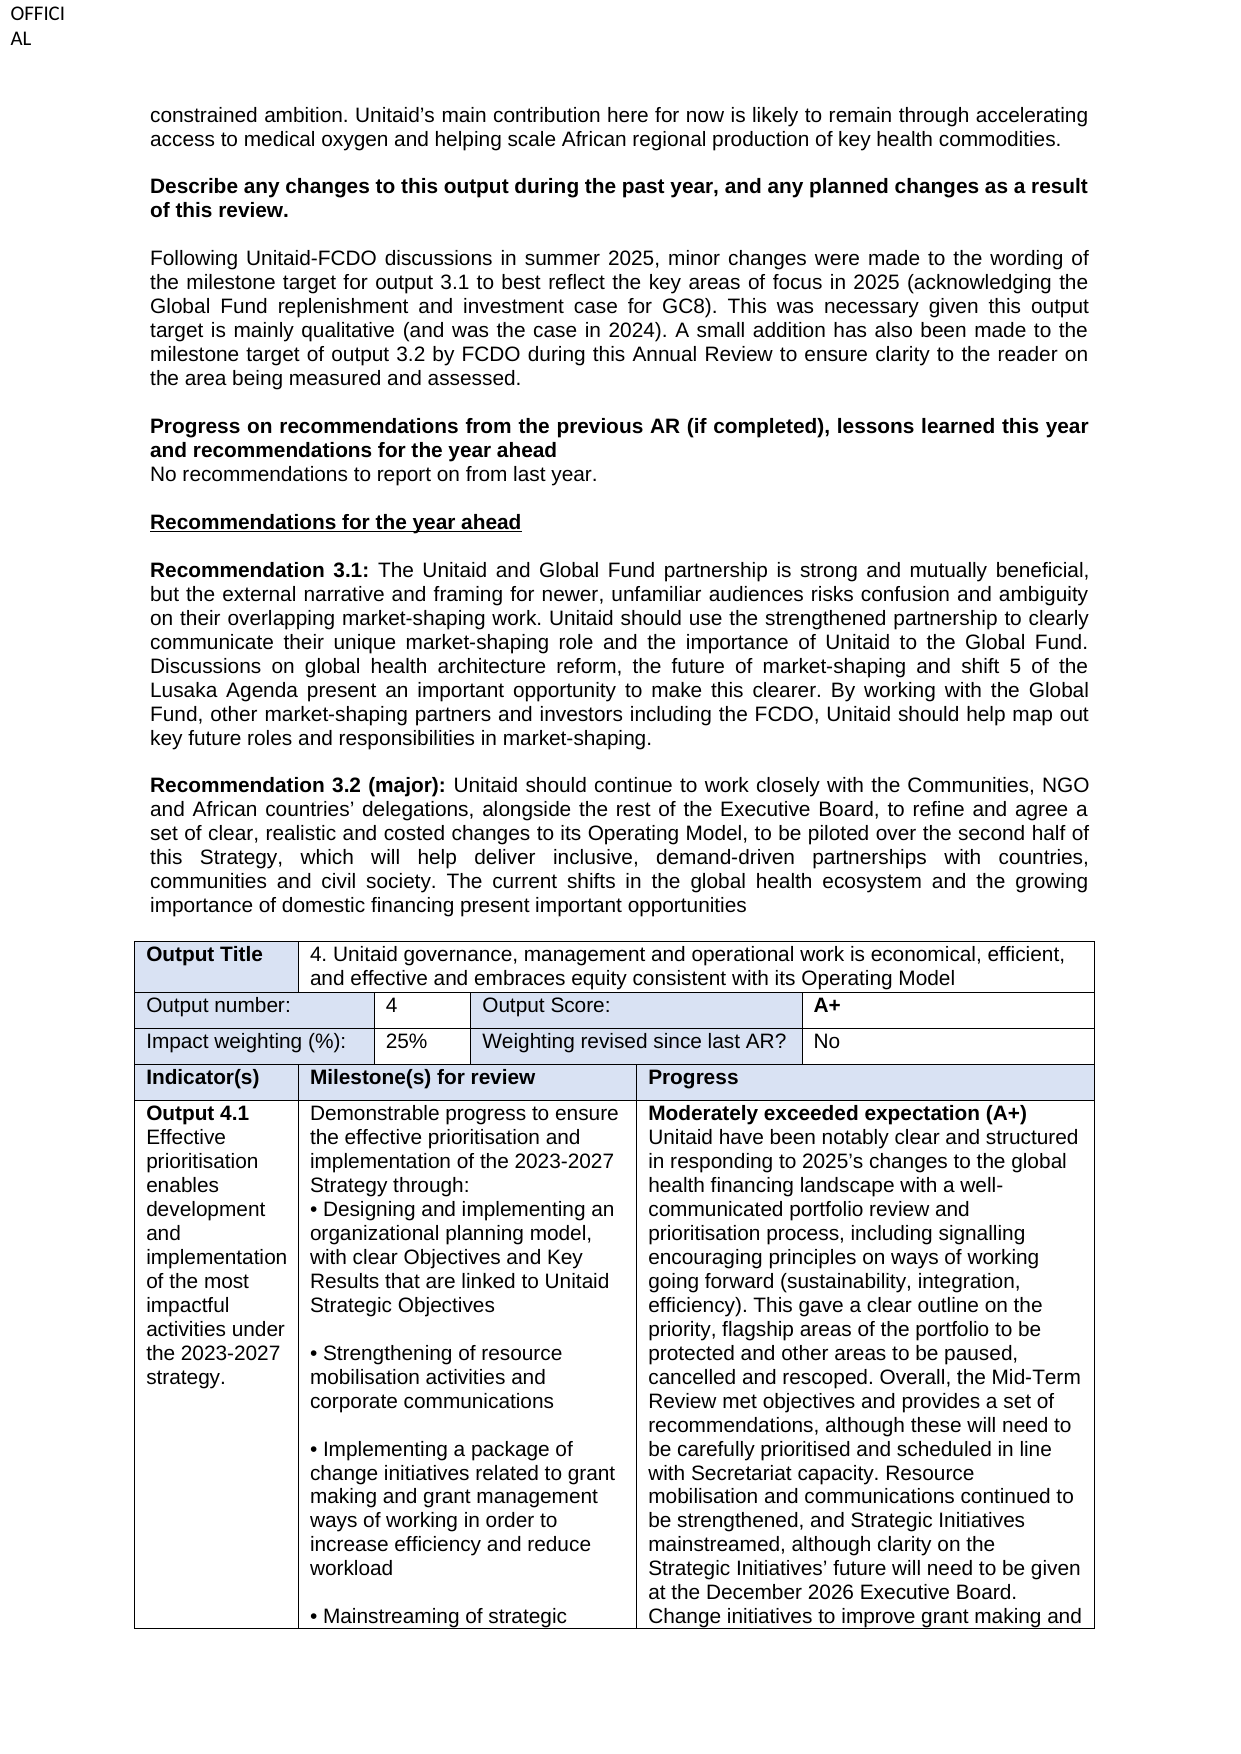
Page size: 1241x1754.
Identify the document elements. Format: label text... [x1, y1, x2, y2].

text Following Unitaid-FCDO discussions in summer 2025, minor changes were made to the wording of the milestone target for output 3.1 to best reflect the key areas of focus in 2025 (acknowledging the Global Fund replenishment and investment case for GC8). This was necessary given this output target is mainly qualitative (and was the case in 2024). A small addition has also been made to the milestone target of output 3.2 by FCDO during this Annual Review to ensure clarity to the reader on the area being measured and assessed. [150, 246, 1090, 390]
text No recommendations to report on from last year. [150, 462, 1090, 486]
table_cell No [803, 1029, 1094, 1064]
table_cell Moderately exceeded expectation (A+) Unitaid have been notably clear and structured in responding to 2025’s changes to the global health financing landscape with a well-communicated portfolio review and prioritisation process, including signalling encouraging principles on ways of working going forward (sustainability, integration, efficiency). This gave a clear outline on the priority, flagship areas of the portfolio to be protected and other areas to be paused, cancelled and rescoped. Overall, the Mid-Term Review met objectives and provides a set of recommendations, although these will need to be carefully prioritised and scheduled in line with Secretariat capacity. Resource mobilisation and communications continued to be strengthened, and Strategic Initiatives mainstreamed, although clarity on the Strategic Initiatives’ future will need to be given at the December 2026 Executive Board. Change initiatives to improve grant making and [637, 1101, 1094, 1628]
table_cell Demonstrable progress to ensure the effective prioritisation and implementation of the 2023-2027 Strategy through: • Designing and implementing an organizational planning model, with clear Objectives and Key Results that are linked to Unitaid Strategic Objectives • Strengthening of resource mobilisation activities and corporate communications • Implementing a package of change initiatives related to grant making and grant management ways of working in order to increase efficiency and reduce workload • Mainstreaming of strategic [299, 1101, 636, 1628]
text Progress on recommendations from the previous AR (if completed), lessons learned this year and recommendations for the year ahead [150, 414, 1090, 462]
table_cell Progress [637, 1065, 1094, 1100]
table_cell Output 4.1 Effective prioritisation enables development and implementation of the most impactful activities under the 2023-2027 strategy. [135, 1101, 298, 1628]
table_cell A+ [803, 993, 1094, 1028]
table_cell Milestone(s) for review [299, 1065, 636, 1100]
text Recommendation 3.1: The Unitaid and Global Fund partnership is strong and mutually beneficial, but the external narrative and framing for newer, unfamiliar audiences risks confusion and ambiguity on their overlapping market-shaping work. Unitaid should use the strengthened partnership to clearly communicate their unique market-shaping role and the importance of Unitaid to the Global Fund. Discussions on global health architecture reform, the future of market-shaping and shift 5 of the Lusaka Agenda present an important opportunity to make this clearer. By working with the Global Fund, other market-shaping partners and investors including the FCDO, Unitaid should help map out key future roles and responsibilities in market-shaping. [150, 558, 1090, 749]
table_cell 4 [375, 993, 470, 1028]
table_cell 25% [375, 1029, 470, 1064]
table_header 4. Unitaid governance, management and operational work is economical, efficient, and effective and embraces equity consistent with its Operating Model [299, 942, 1094, 992]
table_cell Output number: [135, 993, 374, 1028]
table_header Output Title [135, 942, 298, 992]
text Recommendation 3.2 (major): Unitaid should continue to work closely with the Communities, NGO and African countries’ delegations, alongside the rest of the Executive Board, to refine and agree a set of clear, realistic and costed changes to its Operating Model, to be piloted over the second half of this Strategy, which will help deliver inclusive, demand-driven partnerships with countries, communities and civil society. The current shifts in the global health ecosystem and the growing importance of domestic financing present important opportunities [150, 773, 1090, 917]
table_cell Impact weighting (%): [135, 1029, 374, 1064]
text Describe any changes to this output during the past year, and any planned changes as a result of this review. [150, 174, 1090, 222]
text Recommendations for the year ahead [150, 510, 1090, 534]
table_cell Weighting revised since last AR? [471, 1029, 802, 1064]
table_cell Output Score: [471, 993, 802, 1028]
table_cell Indicator(s) [135, 1065, 298, 1100]
text constrained ambition. Unitaid’s main contribution here for now is likely to remain through accelerating access to medical oxygen and helping scale African regional production of key health commodities. [150, 102, 1090, 150]
